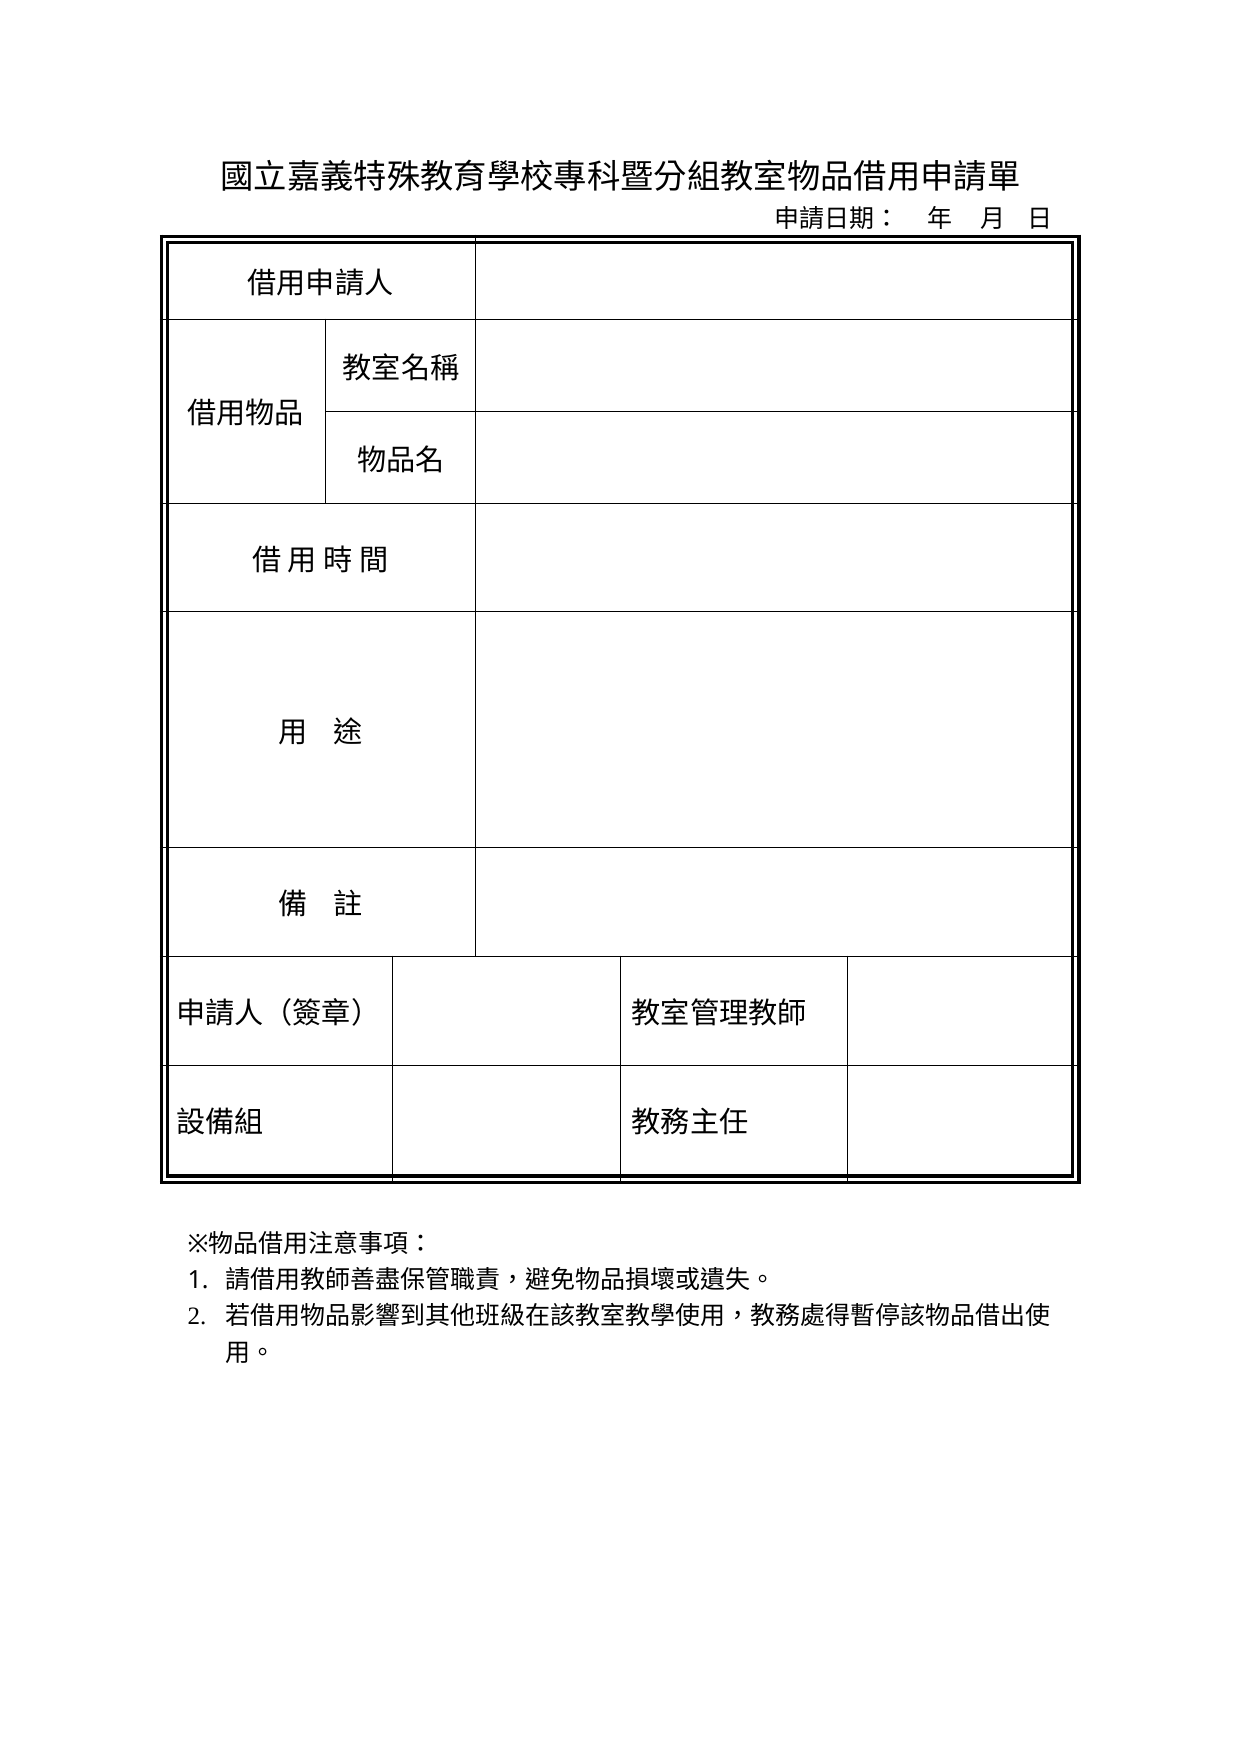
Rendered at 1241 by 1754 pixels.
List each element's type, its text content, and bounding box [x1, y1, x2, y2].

table_cell 物品名 [326, 412, 475, 503]
table_header [476, 244, 1071, 318]
list 若借用物品影響到其他班級在該教室教學使用，教務處得暫停該物品借出使用。 [187, 1296, 1053, 1368]
table_cell [393, 957, 620, 1065]
table_cell 設備組 [169, 1066, 392, 1174]
table_cell [476, 848, 1071, 956]
table_cell 借 用 時 間 [169, 504, 475, 611]
table_cell [476, 504, 1071, 611]
text 申請日期： 年 月 日 [187, 198, 1053, 234]
table_cell 用 途 [169, 612, 475, 847]
text ※物品借用注意事項： [187, 1223, 1053, 1259]
text 國立嘉義特殊教育學校專科暨分組教室物品借用申請單 [187, 150, 1053, 198]
table_cell 教室管理教師 [621, 957, 847, 1065]
list 請借用教師善盡保管職責，避免物品損壞或遺失。 [187, 1259, 1053, 1296]
table_header 借用申請人 [165, 238, 475, 318]
table_cell [476, 412, 1071, 503]
table_cell [476, 320, 1071, 411]
table_cell [476, 612, 1071, 847]
table_cell [848, 957, 1071, 1065]
table_cell 借用物品 [169, 320, 325, 503]
table_cell 教務主任 [621, 1066, 847, 1174]
table_header [476, 238, 1076, 318]
table_cell 申請人（簽章） [169, 957, 392, 1065]
table_cell 教室名稱 [326, 320, 475, 411]
table_cell [848, 1066, 1071, 1174]
table_cell 備 註 [169, 848, 475, 956]
table_cell [393, 1066, 620, 1174]
